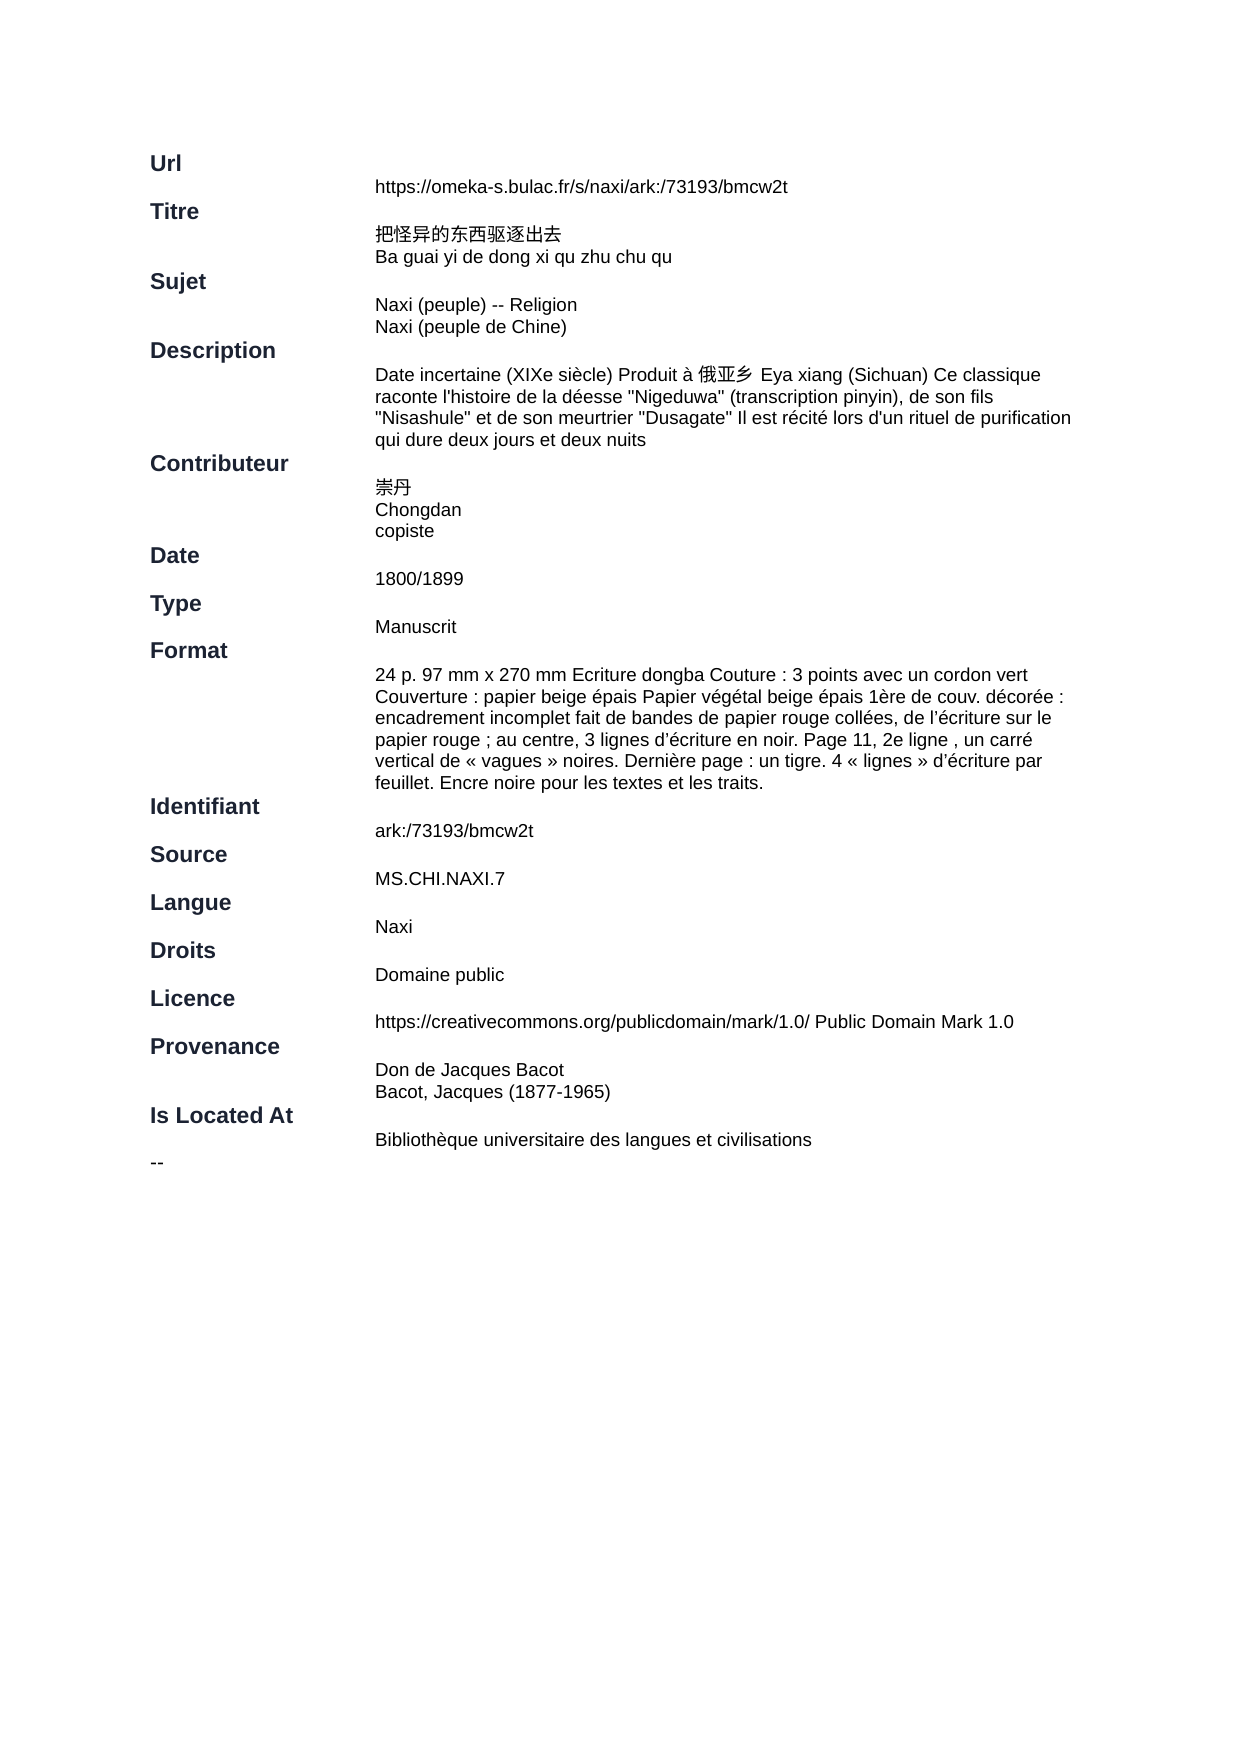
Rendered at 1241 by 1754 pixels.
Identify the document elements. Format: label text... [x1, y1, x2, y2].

text MS.CHI.NAXI.7 [375, 867, 1090, 889]
text -- [150, 1150, 1090, 1174]
text Provenance [150, 1033, 1090, 1059]
text Sujet [150, 268, 1090, 294]
text Titre [150, 198, 1090, 224]
text Licence [150, 985, 1090, 1011]
text Langue [150, 889, 1090, 915]
text https://omeka-s.bulac.fr/s/naxi/ark:/73193/bmcw2t [375, 176, 1090, 198]
text Naxi (peuple de Chine) [375, 316, 1090, 337]
text ark:/73193/bmcw2t [375, 819, 1090, 841]
text 把怪异的东西驱逐出去 [375, 224, 1090, 246]
text Manuscrit [375, 616, 1090, 637]
text Date incertaine (XIXe siècle) Produit à 俄亚乡 Eya xiang (Sichuan) Ce classique raconte l'histoire de la déesse "Nigeduwa" (transcription pinyin), de son fils "Nisashule" et de son meurtrier "Dusagate" Il est récité lors d'un rituel de purification qui dure deux jours et deux nuits [375, 363, 1090, 450]
text Source [150, 841, 1090, 867]
text Url [150, 150, 1090, 176]
text Chongdan [375, 498, 1090, 520]
text Don de Jacques Bacot [375, 1059, 1090, 1081]
text 崇丹 [375, 477, 1090, 498]
text Bibliothèque universitaire des langues et civilisations [375, 1129, 1090, 1150]
text Format [150, 637, 1090, 664]
text Bacot, Jacques (1877-1965) [375, 1081, 1090, 1102]
text Is Located At [150, 1102, 1090, 1129]
text Domaine public [375, 963, 1090, 985]
text Type [150, 589, 1090, 616]
text Description [150, 337, 1090, 363]
text Droits [150, 937, 1090, 963]
text copiste [375, 520, 1090, 542]
text https://creativecommons.org/publicdomain/mark/1.0/ Public Domain Mark 1.0 [375, 1011, 1090, 1033]
text 24 p. 97 mm x 270 mm Ecriture dongba Couture : 3 points avec un cordon vert Couverture : papier beige épais Papier végétal beige épais 1ère de couv. décorée : encadrement incomplet fait de bandes de papier rouge collées, de l’écriture sur le papier rouge ; au centre, 3 lignes d’écriture en noir. Page 11, 2e ligne , un carré vertical de « vagues » noires. Dernière page : un tigre. 4 « lignes » d’écriture par feuillet. Encre noire pour les textes et les traits. [375, 664, 1090, 793]
text Ba guai yi de dong xi qu zhu chu qu [375, 246, 1090, 268]
text Contributeur [150, 450, 1090, 477]
text Naxi (peuple) -- Religion [375, 294, 1090, 316]
text Date [150, 542, 1090, 568]
text Identifiant [150, 793, 1090, 819]
text 1800/1899 [375, 568, 1090, 589]
text Naxi [375, 915, 1090, 937]
